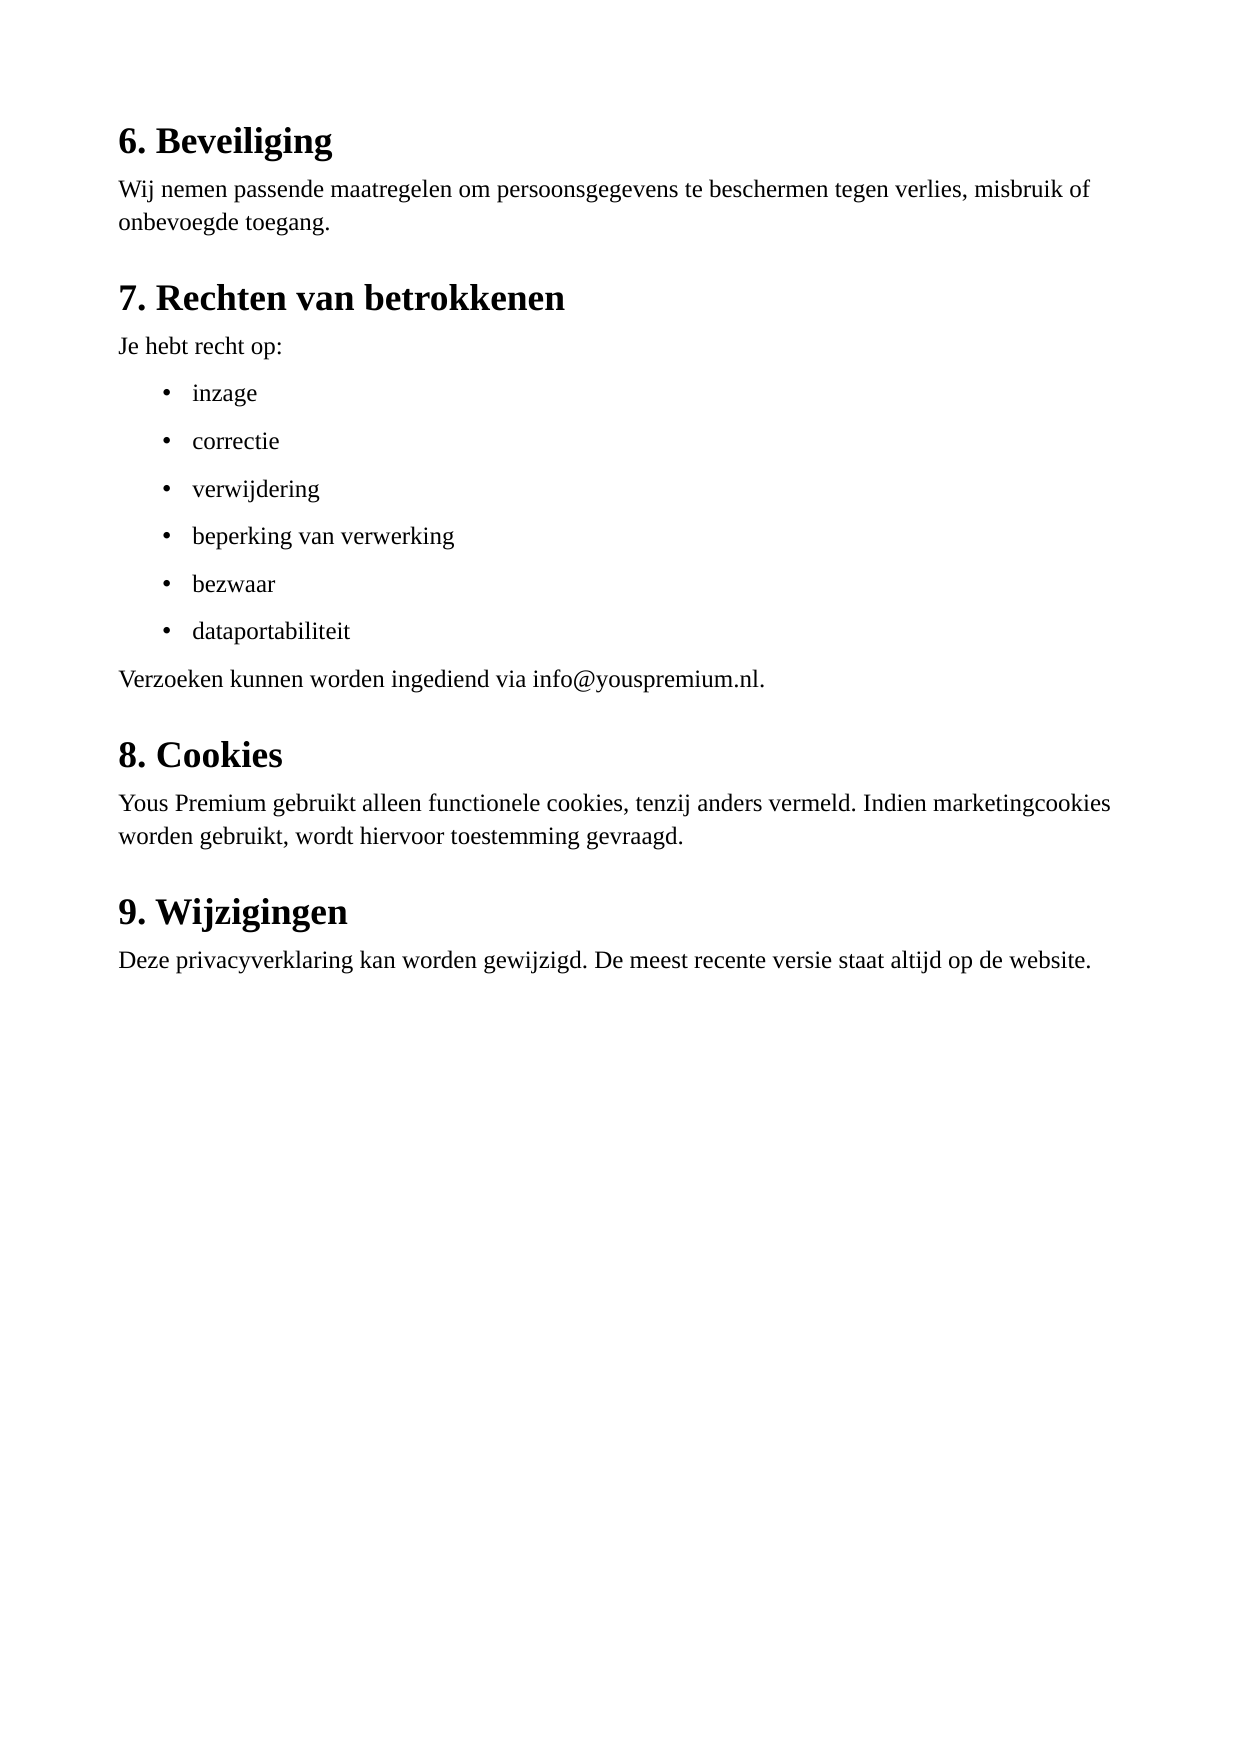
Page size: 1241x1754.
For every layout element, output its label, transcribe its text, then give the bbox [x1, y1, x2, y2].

subtitle 7. Rechten van betrokkenen [118, 275, 1122, 318]
text Je hebt recht op: [118, 331, 1122, 359]
text Wij nemen passende maatregelen om persoonsgegevens te beschermen tegen verlies, misbruik of onbevoegde toegang. [118, 174, 1122, 236]
list inzage [162, 378, 1122, 407]
subtitle 8. Cookies [118, 732, 1122, 776]
text Verzoeken kunnen worden ingediend via info@youspremium.nl. [118, 664, 1122, 693]
text Yous Premium gebruikt alleen functionele cookies, tenzij anders vermeld. Indien marketingcookies worden gebruikt, wordt hiervoor toestemming gevraagd. [118, 788, 1122, 850]
list bezwaar [162, 569, 1122, 598]
list correctie [162, 426, 1122, 455]
subtitle 6. Beveiliging [118, 118, 1122, 161]
list verwijdering [162, 474, 1122, 502]
subtitle 9. Wijzigingen [118, 889, 1122, 933]
text Deze privacyverklaring kan worden gewijzigd. De meest recente versie staat altijd op de website. [118, 945, 1122, 974]
list dataportabiliteit [162, 616, 1122, 645]
list beperking van verwerking [162, 521, 1122, 550]
